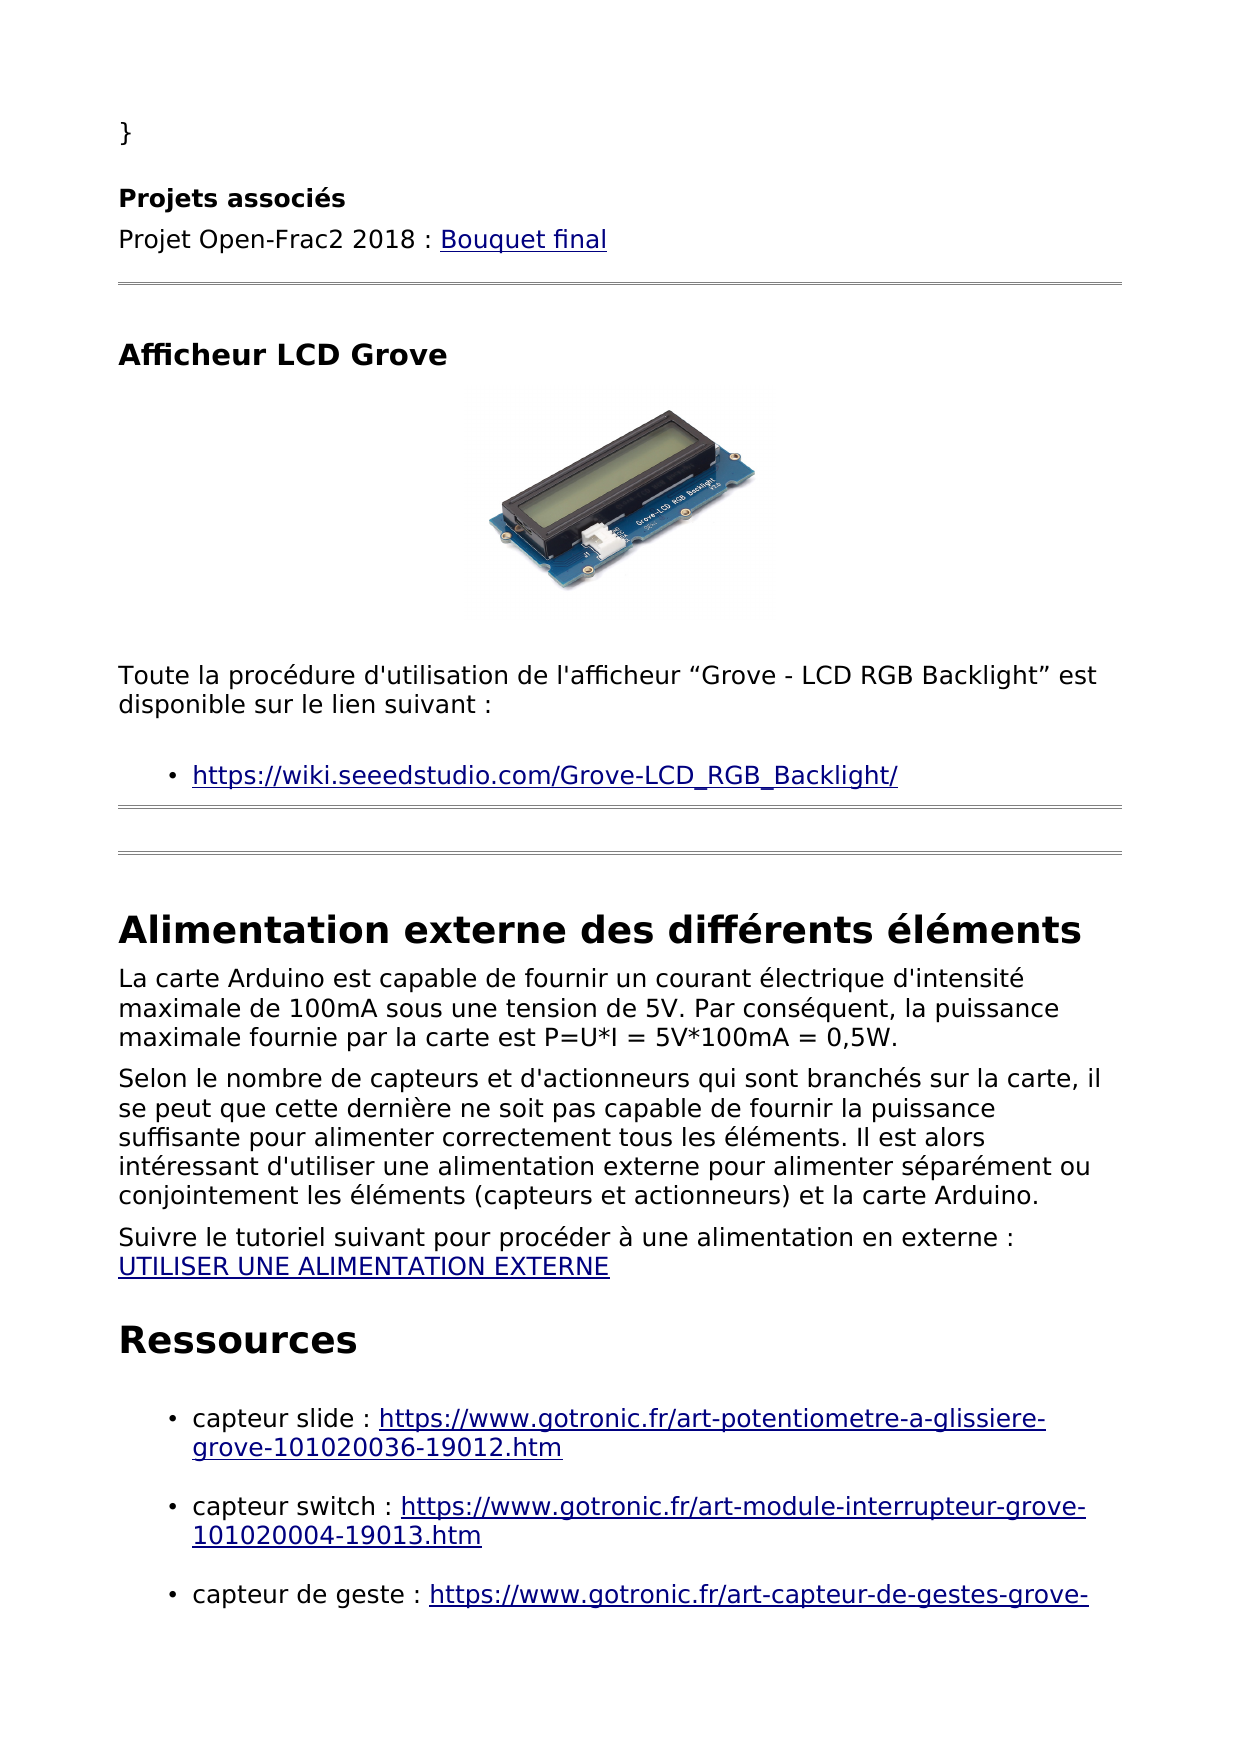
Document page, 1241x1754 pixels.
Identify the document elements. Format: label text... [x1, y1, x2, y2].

subtitle Afficheur LCD Grove [118, 339, 1122, 373]
text Selon le nombre de capteurs et d'actionneurs qui sont branchés sur la carte, il se peut que cette dernière ne soit pas capable de fournir la puissance suffisante pour alimenter correctement tous les éléments. Il est alors intéressant d'utiliser une alimentation externe pour alimenter séparément ou conjointement les éléments (capteurs et actionneurs) et la carte Arduino. [118, 1064, 1122, 1210]
picture [463, 385, 777, 620]
list capteur slide : https://www.gotronic.fr/art-potentiometre-a-glissiere-grove-101020036-19012.htm [177, 1404, 1122, 1463]
text Toute la procédure d'utilisation de l'afficheur “Grove - LCD RGB Backlight” est disponible sur le lien suivant : [118, 661, 1122, 719]
list capteur de geste : https://www.gotronic.fr/art-capteur-de-gestes-grove- [177, 1580, 1122, 1609]
text } [118, 118, 1122, 147]
text Suivre le tutoriel suivant pour procéder à une alimentation en externe : UTILISER UNE ALIMENTATION EXTERNE [118, 1223, 1122, 1281]
subtitle Projets associés [118, 184, 1122, 213]
text Projet Open-Frac2 2018 : Bouquet final [118, 226, 1122, 255]
subtitle Ressources [118, 1319, 1122, 1362]
list capteur switch : https://www.gotronic.fr/art-module-interrupteur-grove-101020004-19013.htm [177, 1492, 1122, 1551]
list https://wiki.seeedstudio.com/Grove-LCD_RGB_Backlight/ [177, 762, 1122, 791]
subtitle Alimentation externe des différents éléments [118, 908, 1122, 952]
text La carte Arduino est capable de fournir un courant électrique d'intensité maximale de 100mA sous une tension de 5V. Par conséquent, la puissance maximale fournie par la carte est P=U*I = 5V*100mA = 0,5W. [118, 964, 1122, 1052]
